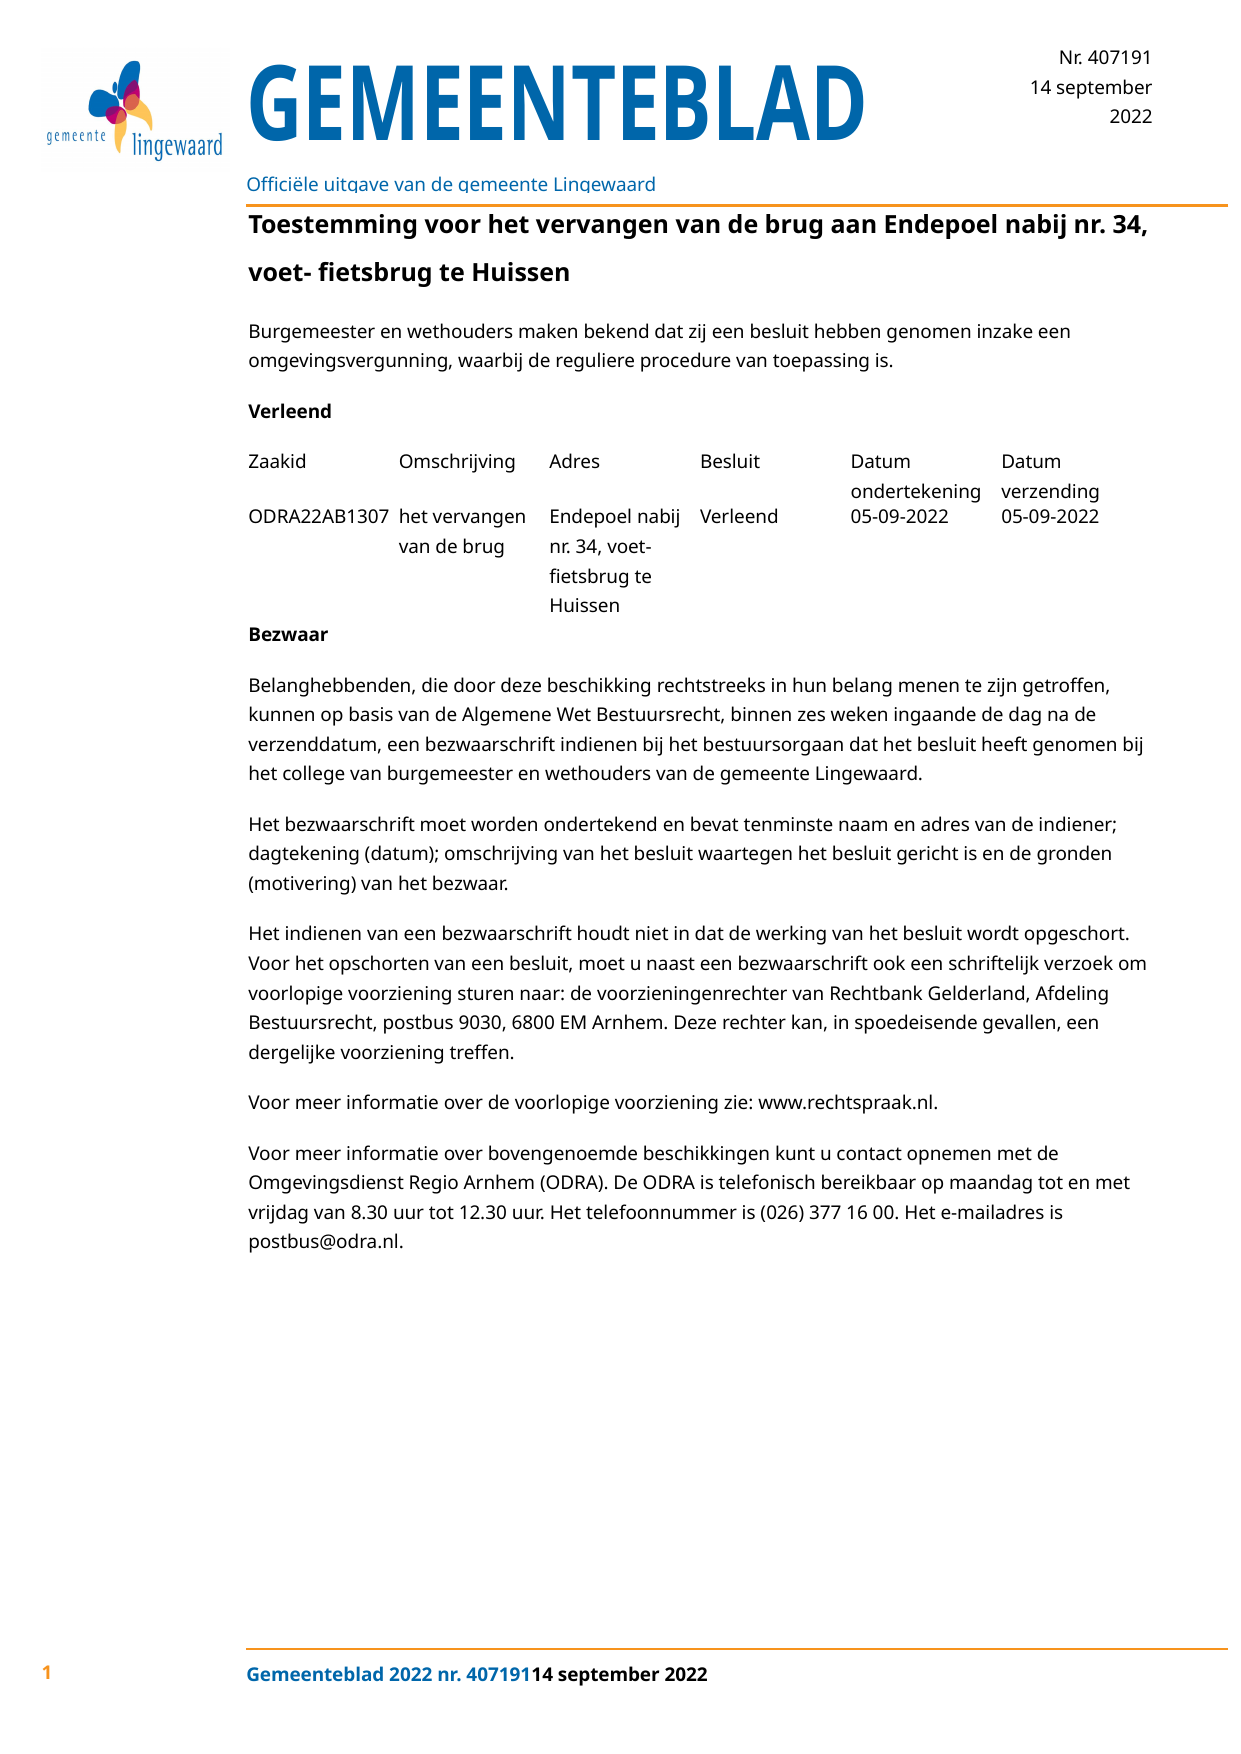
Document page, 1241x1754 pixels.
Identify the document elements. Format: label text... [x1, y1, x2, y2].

table_header Adres [549, 449, 700, 504]
table_header Datum verzending [1001, 449, 1152, 504]
picture [41, 47, 231, 172]
table_cell 05-09-2022 [1001, 504, 1152, 618]
table_header Zaakid [248, 449, 398, 504]
text Voor meer informatie over bovengenoemde beschikkingen kunt u contact opnemen met de Omgevingsdienst Regio Arnhem (ODRA). De ODRA is telefonisch bereikbaar op maandag tot en met vrijdag van 8.30 uur tot 12.30 uur. Het telefoonnummer is (026) 377 16 00. Het e-mailadres is postbus@odra.nl. [248, 1140, 1152, 1254]
table_cell 05-09-2022 [850, 504, 1001, 618]
table_cell ODRA22AB1307 [248, 504, 398, 618]
table_cell het vervangen van de brug [399, 504, 549, 618]
text Burgemeester en wethouders maken bekend dat zij een besluit hebben genomen inzake een omgevingsvergunning, waarbij de reguliere procedure van toepassing is. [248, 318, 1152, 373]
table_header Datum ondertekening [850, 449, 1001, 504]
text Bezwaar [248, 621, 1152, 647]
table_header Besluit [700, 449, 850, 504]
text Belanghebbenden, die door deze beschikking rechtstreeks in hun belang menen te zijn getroffen, kunnen op basis van de Algemene Wet Bestuursrecht, binnen zes weken ingaande de dag na de verzenddatum, een bezwaarschrift indienen bij het bestuursorgaan dat het besluit heeft genomen bij het college van burgemeester en wethouders van de gemeente Lingewaard. [248, 672, 1152, 786]
table_header Omschrijving [399, 449, 549, 504]
text Toestemming voor het vervangen van de brug aan Endepoel nabij nr. 34, voet- fietsbrug te Huissen [248, 207, 1152, 288]
table_cell Endepoel nabij nr. 34, voet- fietsbrug te Huissen [549, 504, 700, 618]
text Het indienen van een bezwaarschrift houdt niet in dat de werking van het besluit wordt opgeschort. Voor het opschorten van een besluit, moet u naast een bezwaarschrift ook een schriftelijk verzoek om voorlopige voorziening sturen naar: de voorzieningenrechter van Rechtbank Gelderland, Afdeling Bestuursrecht, postbus 9030, 6800 EM Arnhem. Deze rechter kan, in spoedeisende gevallen, een dergelijke voorziening treffen. [248, 921, 1152, 1065]
text Het bezwaarschrift moet worden ondertekend en bevat tenminste naam en adres van de indiener; dagtekening (datum); omschrijving van het besluit waartegen het besluit gericht is en de gronden (motivering) van het bezwaar. [248, 811, 1152, 896]
table_cell Verleend [700, 504, 850, 618]
text Voor meer informatie over de voorlopige voorziening zie: www.rechtspraak.nl. [248, 1089, 1152, 1115]
text Verleend [248, 398, 1152, 424]
